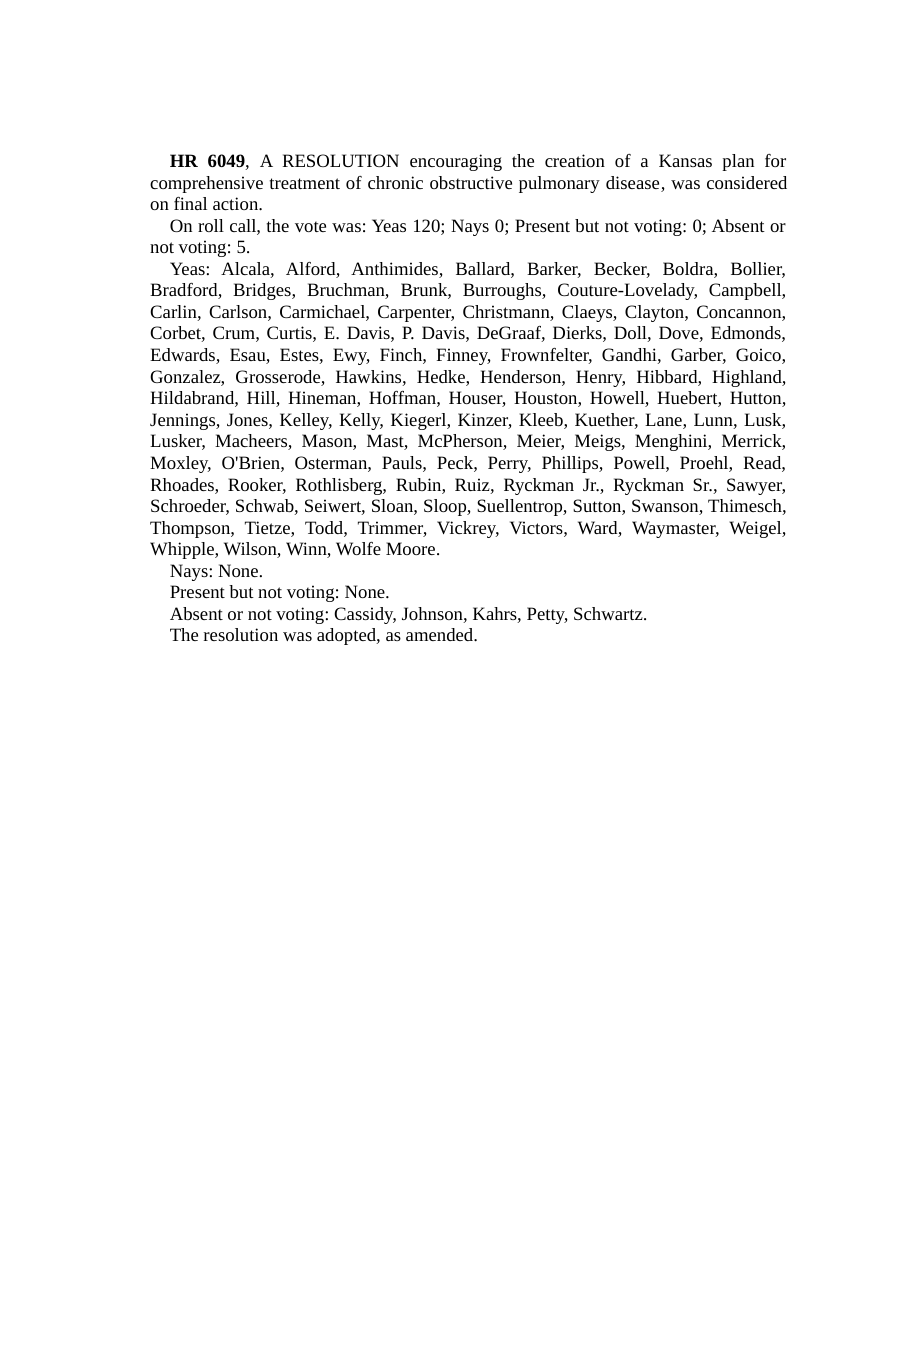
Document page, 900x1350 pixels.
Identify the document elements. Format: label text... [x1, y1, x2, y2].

text Yeas: Alcala, Alford, Anthimides, Ballard, Barker, Becker, Boldra, Bollier, Bradford, Bridges, Bruchman, Brunk, Burroughs, Couture-Lovelady, Campbell, Carlin, Carlson, Carmichael, Carpenter, Christmann, Claeys, Clayton, Concannon, Corbet, Crum, Curtis, E. Davis, P. Davis, DeGraaf, Dierks, Doll, Dove, Edmonds, Edwards, Esau, Estes, Ewy, Finch, Finney, Frownfelter, Gandhi, Garber, Goico, Gonzalez, Grosserode, Hawkins, Hedke, Henderson, Henry, Hibbard, Highland, Hildabrand, Hill, Hineman, Hoffman, Houser, Houston, Howell, Huebert, Hutton, Jennings, Jones, Kelley, Kelly, Kiegerl, Kinzer, Kleeb, Kuether, Lane, Lunn, Lusk, Lusker, Macheers, Mason, Mast, McPherson, Meier, Meigs, Menghini, Merrick, Moxley, O'Brien, Osterman, Pauls, Peck, Perry, Phillips, Powell, Proehl, Read, Rhoades, Rooker, Rothlisberg, Rubin, Ruiz, Ryckman Jr., Ryckman Sr., Sawyer, Schroeder, Schwab, Seiwert, Sloan, Sloop, Suellentrop, Sutton, Swanson, Thimesch, Thompson, Tietze, Todd, Trimmer, Vickrey, Victors, Ward, Waymaster, Weigel, Whipple, Wilson, Winn, Wolfe Moore. [150, 258, 787, 560]
text HR 6049, A RESOLUTION encouraging the creation of a Kansas plan for comprehensive treatment of chronic obstructive pulmonary disease, was considered on final action. [150, 150, 787, 215]
text On roll call, the vote was: Yeas 120; Nays 0; Present but not voting: 0; Absent or not voting: 5. [150, 215, 787, 258]
text The resolution was adopted, as amended. [150, 624, 787, 646]
text Nays: None. [150, 560, 787, 581]
text Present but not voting: None. [150, 581, 787, 603]
text Absent or not voting: Cassidy, Johnson, Kahrs, Petty, Schwartz. [150, 603, 787, 624]
